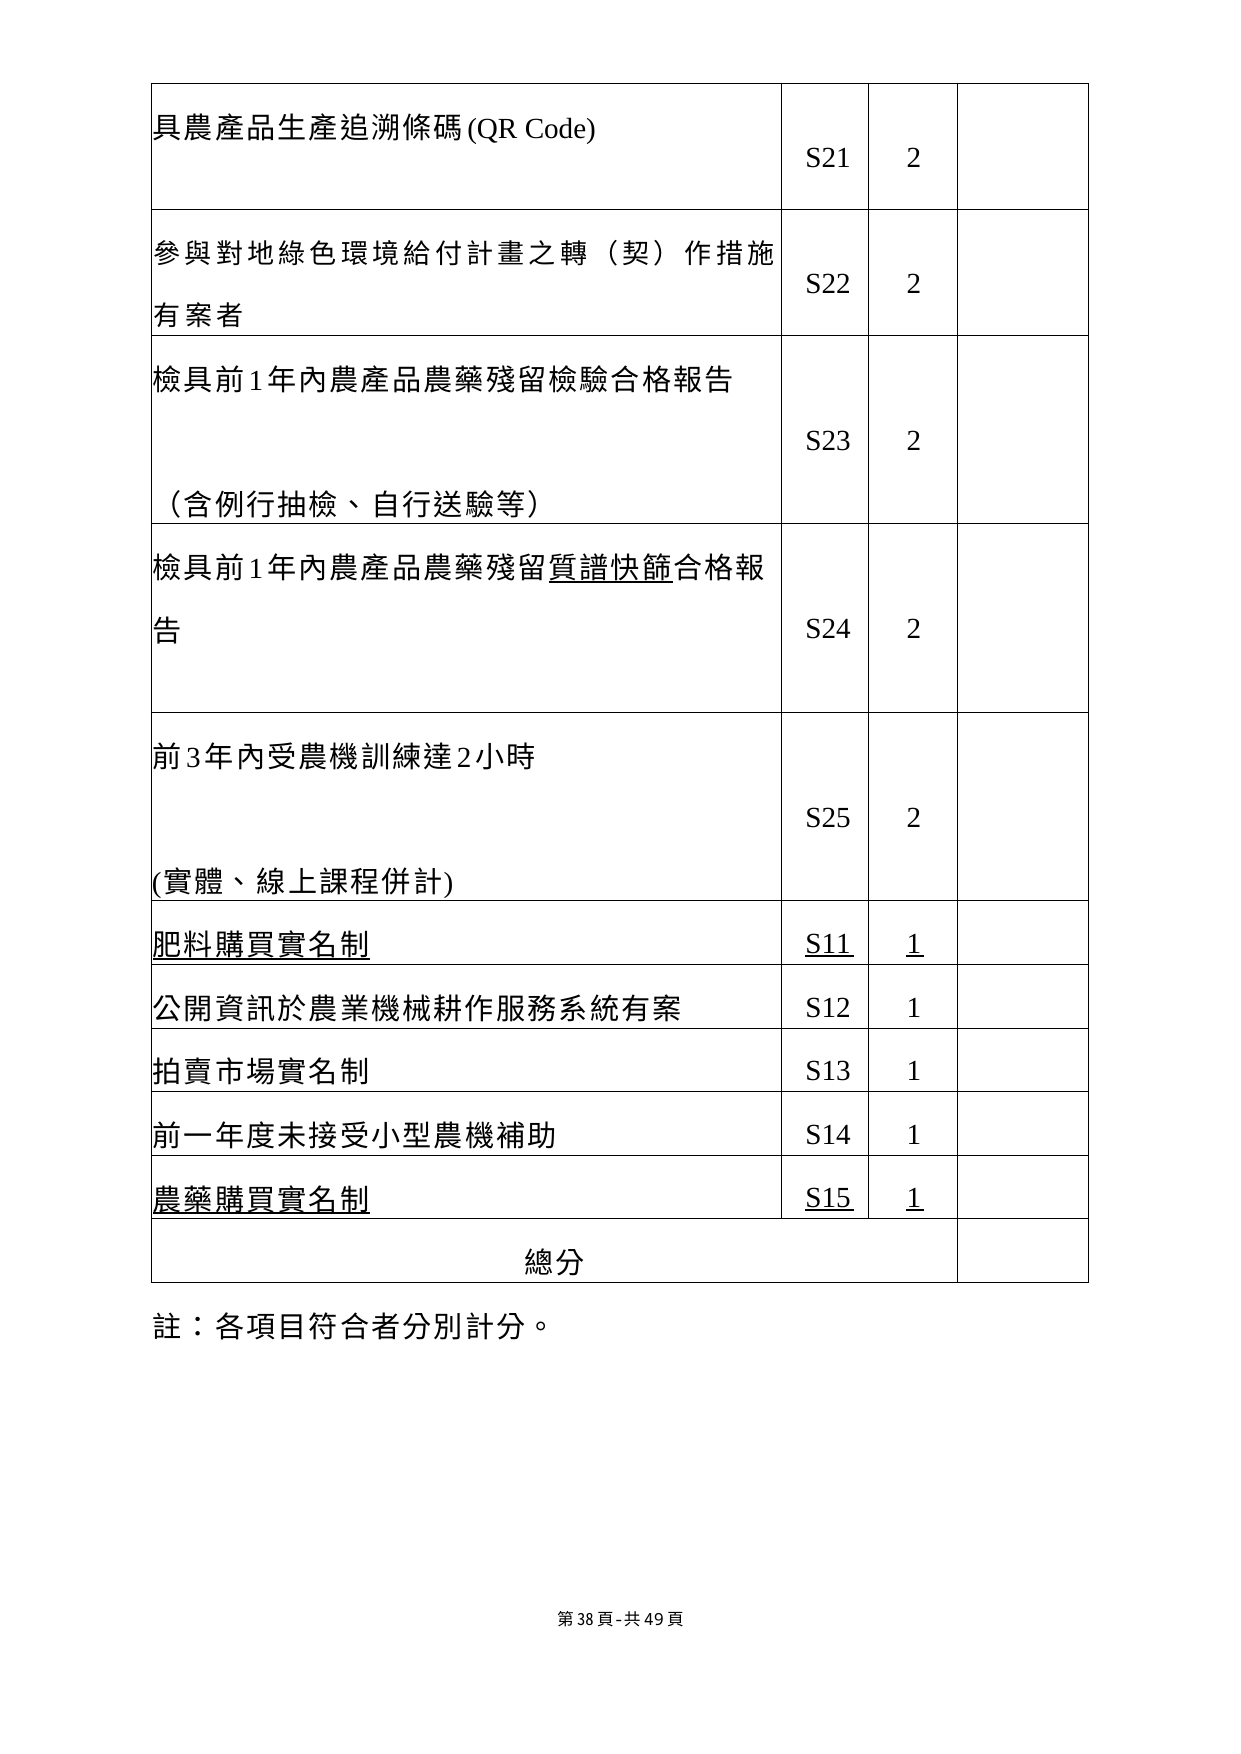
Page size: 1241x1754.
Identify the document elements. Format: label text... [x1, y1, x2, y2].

table_cell [958, 1156, 1088, 1218]
table_cell 前3年內受農機訓練達2小時 (實體、線上課程併計) [152, 713, 781, 900]
table_cell [958, 1092, 1088, 1154]
table_cell 拍賣市場實名制 [152, 1029, 781, 1091]
table_cell [958, 901, 1088, 964]
table_cell [958, 1029, 1088, 1091]
table_cell 肥料購買實名制 [152, 901, 781, 964]
text 註：各項目符合者分別計分。 [151, 1283, 1064, 1345]
table_cell 2 [869, 524, 957, 712]
table_cell 1 [869, 1092, 957, 1154]
table_cell [958, 84, 1088, 209]
table_cell 檢具前1年內農產品農藥殘留質譜快篩合格報告 [152, 524, 781, 712]
table_cell S14 [782, 1092, 868, 1154]
table_cell 1 [869, 1156, 957, 1218]
table_cell [958, 965, 1088, 1027]
table_cell 2 [869, 336, 957, 523]
table_cell 2 [869, 210, 957, 335]
table_cell S24 [782, 524, 868, 712]
table_cell 公開資訊於農業機械耕作服務系統有案 [152, 965, 781, 1027]
table_cell S12 [782, 965, 868, 1027]
table_cell S11 [782, 901, 868, 964]
table_cell 1 [869, 901, 957, 964]
table_cell 1 [869, 1029, 957, 1091]
table_cell S25 [782, 713, 868, 900]
table_cell 前一年度未接受小型農機補助 [152, 1092, 781, 1154]
table_cell [958, 1219, 1088, 1282]
table_cell 1 [869, 965, 957, 1027]
table_cell [958, 336, 1088, 523]
table_cell 2 [869, 84, 957, 209]
table_cell 參與對地綠色環境給付計畫之轉（契）作措施有案者 [152, 210, 781, 335]
table_cell S22 [782, 210, 868, 335]
table_cell 具農產品生產追溯條碼(QR Code) [152, 84, 781, 209]
table_cell S13 [782, 1029, 868, 1091]
table_cell 農藥購買實名制 [152, 1156, 781, 1218]
table_cell S15 [782, 1156, 868, 1218]
table_cell [958, 524, 1088, 712]
table_cell S21 [782, 84, 868, 209]
table_cell S23 [782, 336, 868, 523]
table_cell 2 [869, 713, 957, 900]
table_cell 總分 [152, 1219, 957, 1282]
table_cell [958, 713, 1088, 900]
table_cell 檢具前1年內農產品農藥殘留檢驗合格報告 （含例行抽檢、自行送驗等） [152, 336, 781, 523]
table_cell [958, 210, 1088, 335]
